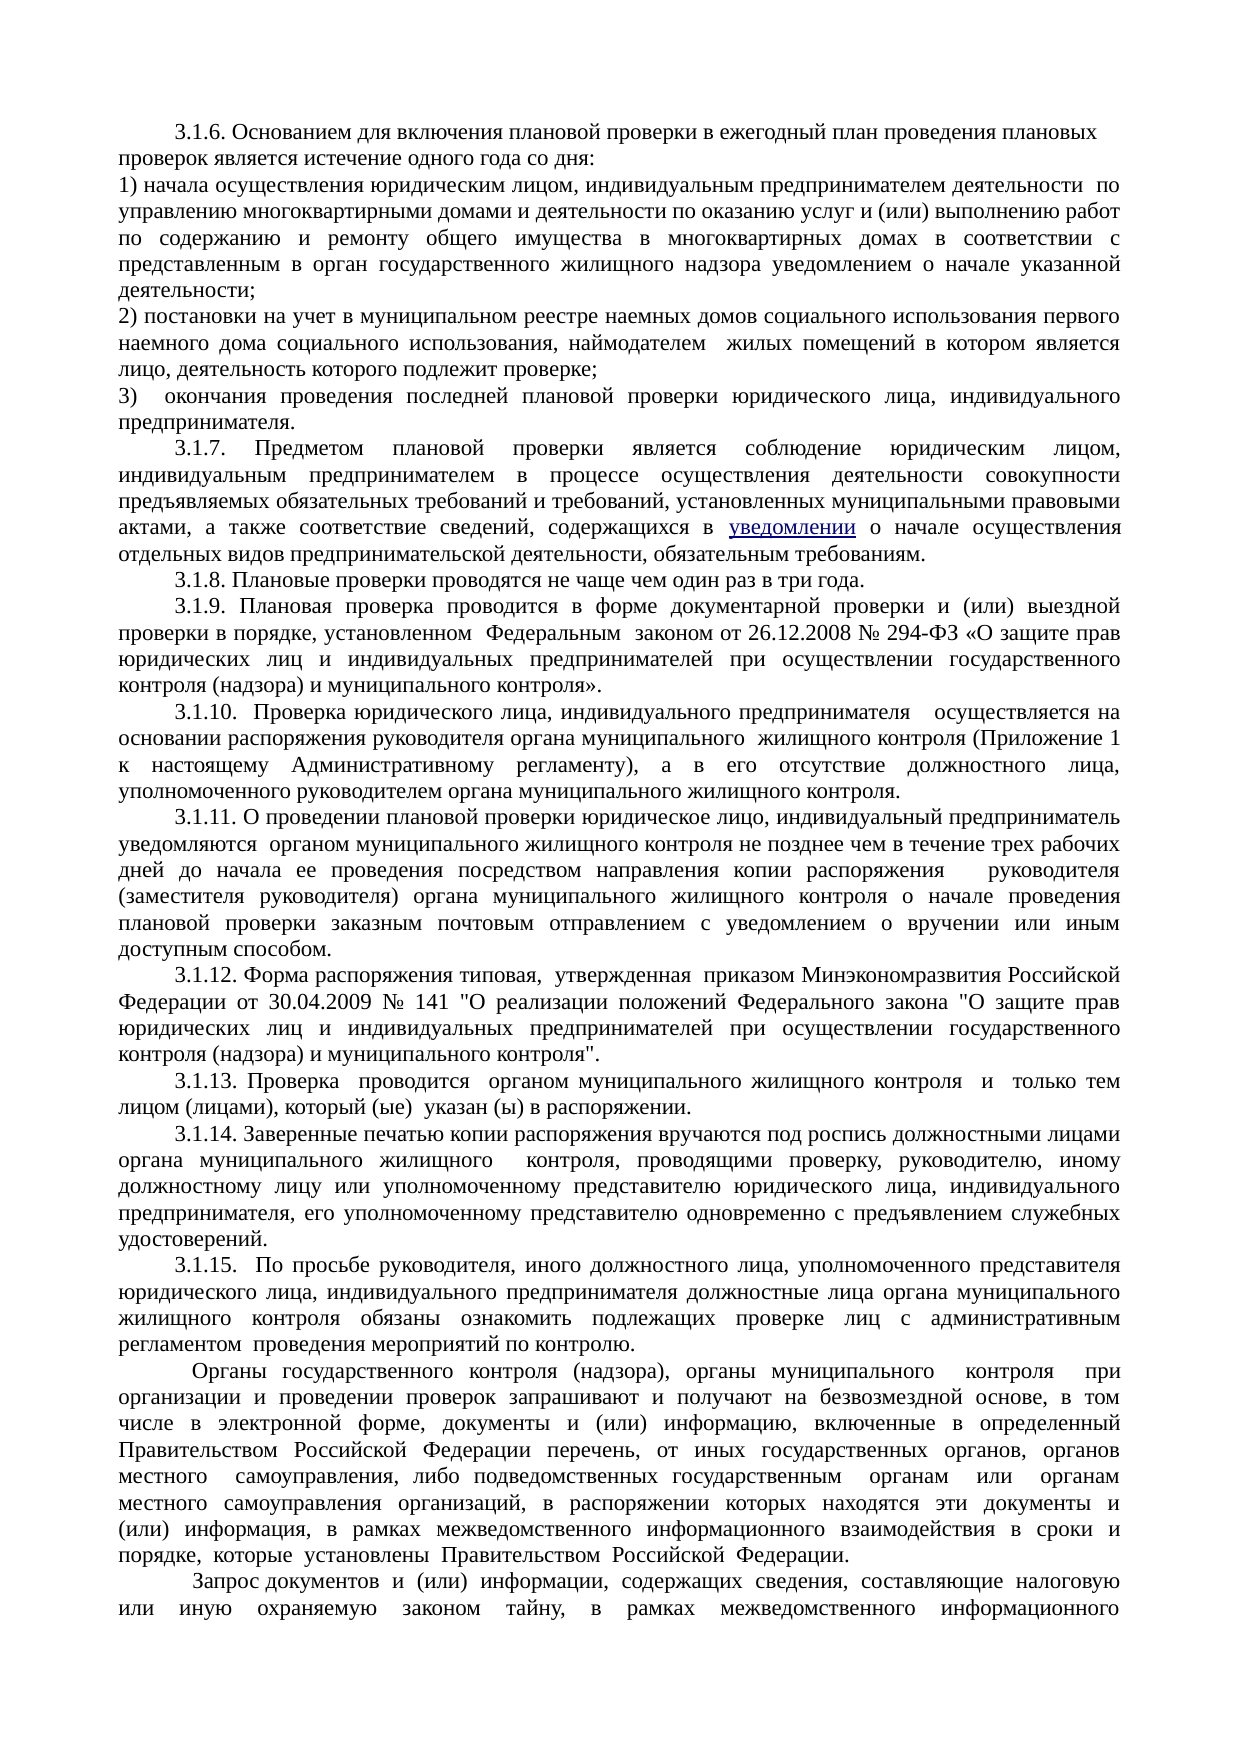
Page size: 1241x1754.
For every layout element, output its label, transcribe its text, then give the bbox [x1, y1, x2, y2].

text 2) постановки на учет в муниципальном реестре наемных домов социального использования первого наемного дома социального использования, наймодателем жилых помещений в котором является лицо, деятельность которого подлежит проверке; [118, 303, 1122, 382]
text 3.1.6. Основанием для включения плановой проверки в ежегодный план проведения плановых проверок является истечение одного года со дня: [118, 118, 1122, 171]
text 3.1.7. Предметом плановой проверки является соблюдение юридическим лицом, индивидуальным предпринимателем в процессе осуществления деятельности совокупности предъявляемых обязательных требований и требований, установленных муниципальными правовыми актами, а также соответствие сведений, содержащихся в уведомлении о начале осуществления отдельных видов предпринимательской деятельности, обязательным требованиям. [118, 434, 1122, 566]
text 1) начала осуществления юридическим лицом, индивидуальным предпринимателем деятельности по управлению многоквартирными домами и деятельности по оказанию услуг и (или) выполнению работ по содержанию и ремонту общего имущества в многоквартирных домах в соответствии с представленным в орган государственного жилищного надзора уведомлением о начале указанной деятельности; [118, 171, 1122, 303]
text 3.1.9. Плановая проверка проводится в форме документарной проверки и (или) выездной проверки в порядке, установленном Федеральным законом от 26.12.2008 № 294-ФЗ «О защите прав юридических лиц и индивидуальных предпринимателей при осуществлении государственного контроля (надзора) и муниципального контроля». [118, 592, 1122, 698]
text 3.1.13. Проверка проводится органом муниципального жилищного контроля и только тем лицом (лицами), который (ые) указан (ы) в распоряжении. [118, 1067, 1122, 1119]
text 3) окончания проведения последней плановой проверки юридического лица, индивидуального предпринимателя. [118, 382, 1122, 434]
text Запрос документов и (или) информации, содержащих сведения, составляющие налоговую или иную охраняемую законом тайну, в рамках межведомственного информационного [118, 1568, 1122, 1620]
text Органы государственного контроля (надзора), органы муниципального контроля при организации и проведении проверок запрашивают и получают на безвозмездной основе, в том числе в электронной форме, документы и (или) информацию, включенные в определенный Правительством Российской Федерации перечень, от иных государственных органов, органов местного самоуправления, либо подведомственных государственным органам или органам местного самоуправления организаций, в распоряжении которых находятся эти документы и (или) информация, в рамках межведомственного информационного взаимодействия в сроки и порядке, которые установлены Правительством Российской Федерации. [118, 1357, 1122, 1568]
text 3.1.15. По просьбе руководителя, иного должностного лица, уполномоченного представителя юридического лица, индивидуального предпринимателя должностные лица органа муниципального жилищного контроля обязаны ознакомить подлежащих проверке лиц с административным регламентом проведения мероприятий по контролю. [118, 1251, 1122, 1357]
text 3.1.10. Проверка юридического лица, индивидуального предпринимателя осуществляется на основании распоряжения руководителя органа муниципального жилищного контроля (Приложение 1 к настоящему Административному регламенту), а в его отсутствие должностного лица, уполномоченного руководителем органа муниципального жилищного контроля. [118, 698, 1122, 803]
text 3.1.14. Заверенные печатью копии распоряжения вручаются под роспись должностными лицами органа муниципального жилищного контроля, проводящими проверку, руководителю, иному должностному лицу или уполномоченному представителю юридического лица, индивидуального предпринимателя, его уполномоченному представителю одновременно с предъявлением служебных удостоверений. [118, 1119, 1122, 1251]
text 3.1.12. Форма распоряжения типовая, утвержденная приказом Минэкономразвития Российской Федерации от 30.04.2009 № 141 "О реализации положений Федерального закона "О защите прав юридических лиц и индивидуальных предпринимателей при осуществлении государственного контроля (надзора) и муниципального контроля". [118, 961, 1122, 1067]
text 3.1.11. О проведении плановой проверки юридическое лицо, индивидуальный предприниматель уведомляются органом муниципального жилищного контроля не позднее чем в течение трех рабочих дней до начала ее проведения посредством направления копии распоряжения руководителя (заместителя руководителя) органа муниципального жилищного контроля о начале проведения плановой проверки заказным почтовым отправлением с уведомлением о вручении или иным доступным способом. [118, 803, 1122, 961]
text 3.1.8. Плановые проверки проводятся не чаще чем один раз в три года. [118, 566, 1122, 592]
